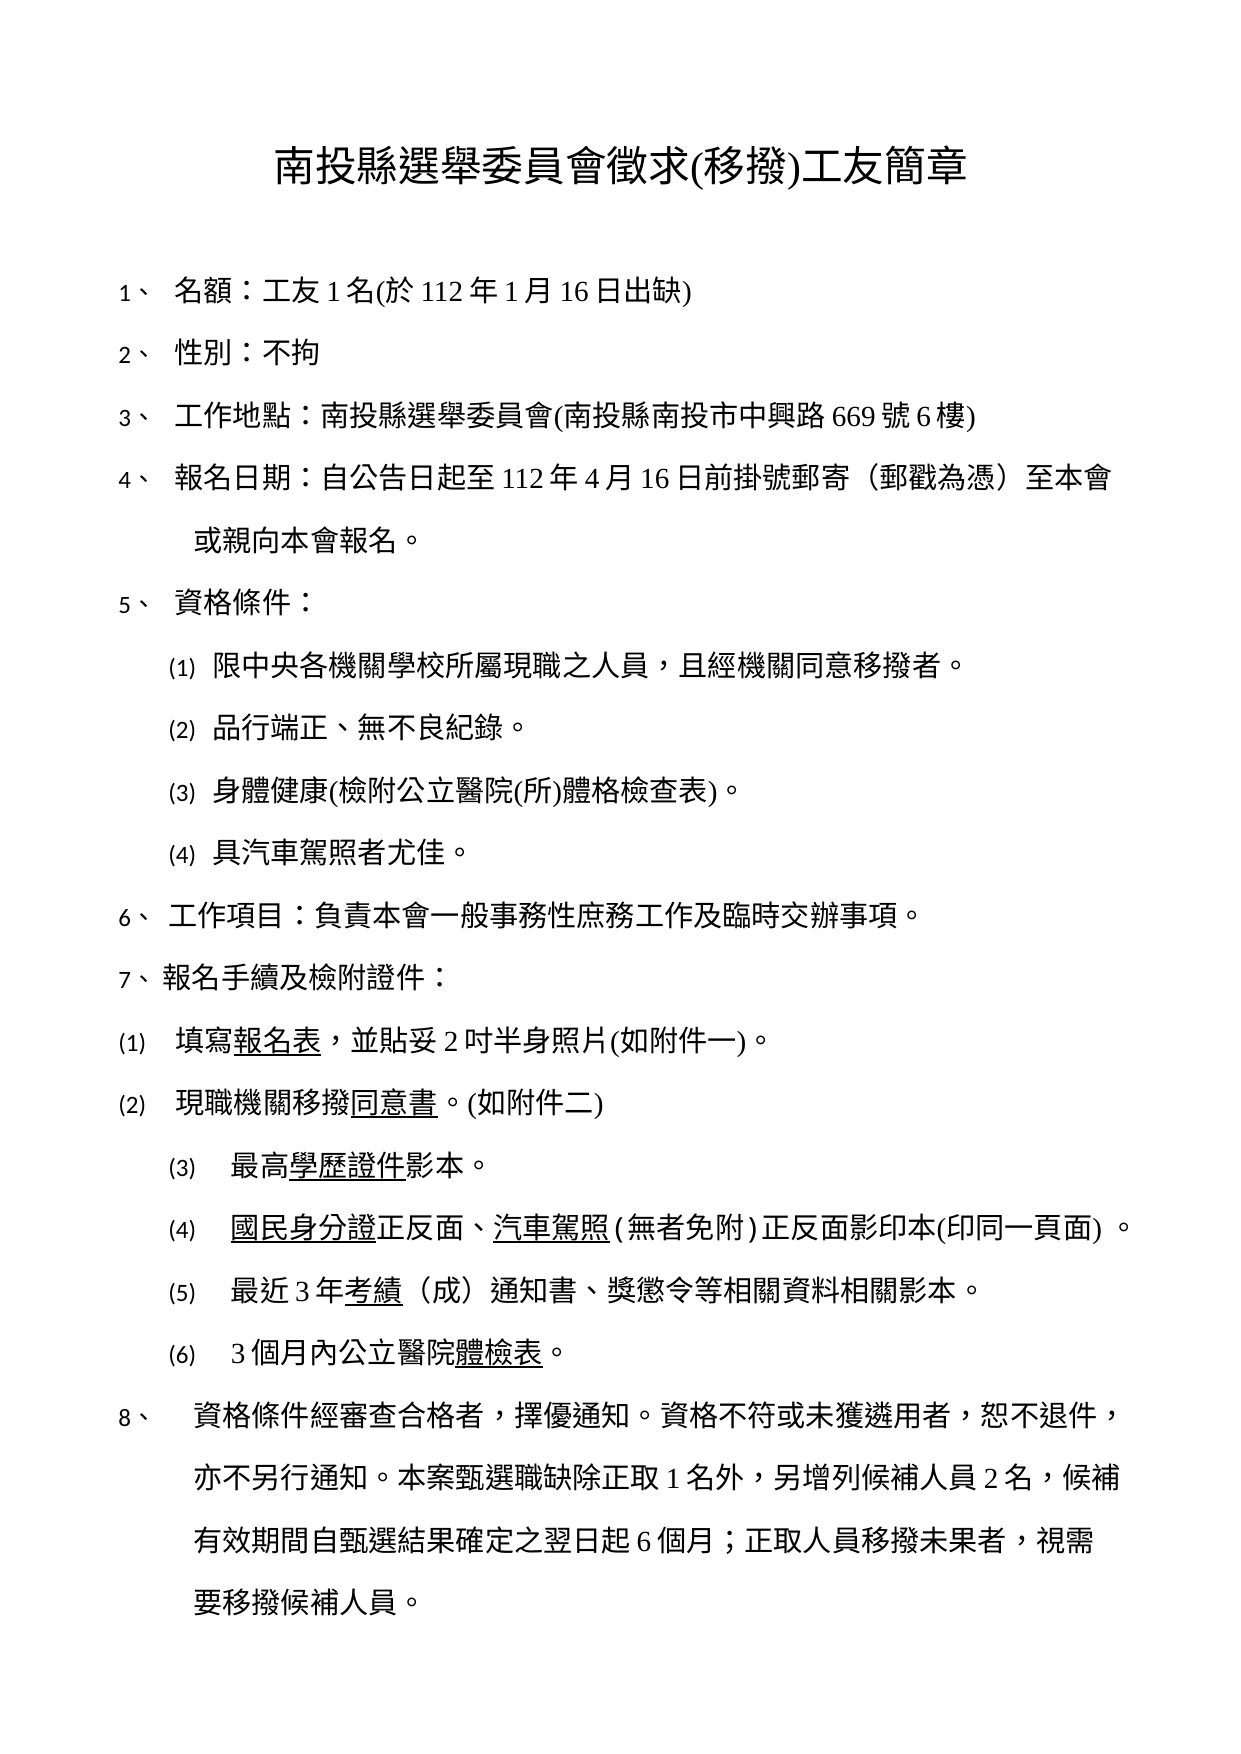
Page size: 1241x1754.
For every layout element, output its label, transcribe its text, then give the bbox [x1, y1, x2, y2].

list 最近3年考績（成）通知書、獎懲令等相關資料相關影本。 [168, 1247, 1122, 1309]
text 南投縣選舉委員會徵求(移撥)工友簡章 [118, 122, 1122, 184]
list 資格條件經審查合格者，擇優通知。資格不符或未獲遴用者，恕不退件，亦不另行通知。本案甄選職缺除正取1名外，另增列候補人員2名，候補有效期間自甄選結果確定之翌日起6個月；正取人員移撥未果者，視需要移撥候補人員。 [118, 1372, 1122, 1622]
list 現職機關移撥同意書。(如附件二) [118, 1059, 1122, 1122]
list 工作項目：負責本會一般事務性庶務工作及臨時交辦事項。 [118, 872, 1122, 934]
list 報名手續及檢附證件： [118, 934, 1122, 997]
list 名額：工友1名(於112年1月16日出缺) [118, 247, 1122, 309]
list 限中央各機關學校所屬現職之人員，且經機關同意移撥者。 [168, 622, 1122, 684]
list 國民身分證正反面、汽車駕照(無者免附)正反面影印本(印同一頁面) 。 [168, 1184, 1122, 1247]
list 身體健康(檢附公立醫院(所)體格檢查表)。 [168, 747, 1122, 809]
list 資格條件： [118, 559, 1122, 622]
list 具汽車駕照者尤佳。 [168, 809, 1122, 872]
list 最高學歷證件影本。 [168, 1122, 1122, 1184]
list 性別：不拘 [118, 309, 1122, 372]
list 工作地點：南投縣選舉委員會(南投縣南投市中興路669號6樓) [118, 372, 1122, 434]
list 3個月內公立醫院體檢表。 [168, 1309, 1122, 1372]
list 填寫報名表，並貼妥2吋半身照片(如附件一)。 [118, 997, 1122, 1059]
list 品行端正、無不良紀錄。 [168, 684, 1122, 747]
list 報名日期：自公告日起至112年4月16日前掛號郵寄（郵戳為憑）至本會或親向本會報名。 [118, 434, 1122, 559]
